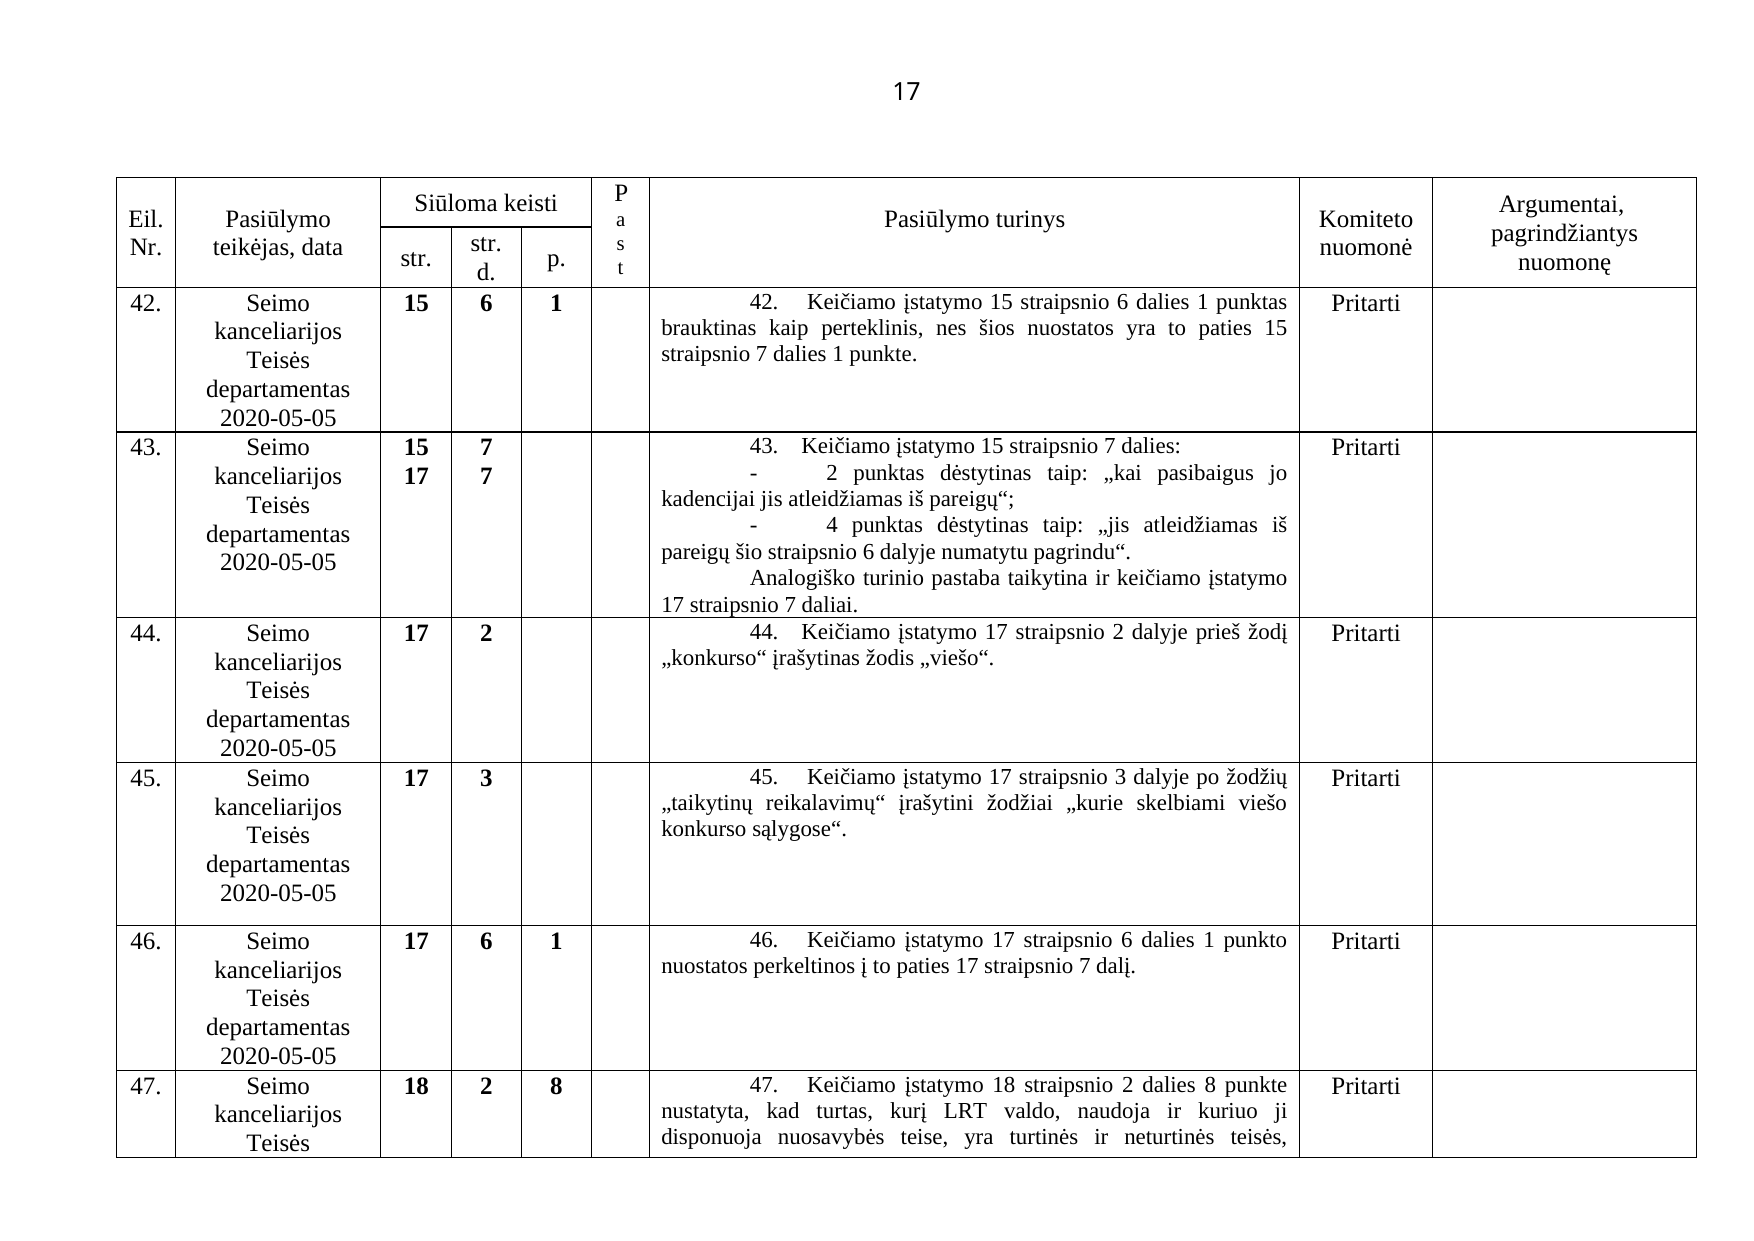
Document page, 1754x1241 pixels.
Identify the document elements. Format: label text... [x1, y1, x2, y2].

table_header Pasiūlymo teikėjas, data [176, 178, 380, 287]
table_cell 6 [452, 288, 521, 431]
table_cell 46. [117, 926, 175, 1070]
table_cell 42. Keičiamo įstatymo 15 straipsnio 6 dalies 1 punktas brauktinas kaip perteklinis, nes šios nuostatos yra to paties 15 straipsnio 7 dalies 1 punkte. [650, 288, 1299, 431]
table_cell Seimo kanceliarijos Teisės departamentas 2020-05-05 [176, 288, 380, 431]
table_cell Seimo kanceliarijos Teisės departamentas 2020-05-05 [176, 763, 380, 925]
table_header Komiteto nuomonė [1300, 178, 1432, 287]
table_cell Pritarti [1300, 618, 1432, 762]
table_header Pasiūlymo turinys [650, 178, 1299, 287]
table_cell Seimo kanceliarijos Teisės departamentas 2020-05-05 [176, 926, 380, 1070]
table_header Siūloma keisti [381, 178, 591, 226]
table_cell Pritarti [1300, 926, 1432, 1070]
table_cell [1433, 763, 1696, 925]
table_cell [522, 433, 591, 617]
table_cell 44. Keičiamo įstatymo 17 straipsnio 2 dalyje prieš žodį „konkurso“ įrašytinas žodis „viešo“. [650, 618, 1299, 762]
table_cell [1433, 618, 1696, 762]
table_cell 2 [452, 618, 521, 762]
table_cell 15 [381, 288, 451, 431]
table_cell 45. Keičiamo įstatymo 17 straipsnio 3 dalyje po žodžių „taikytinų reikalavimų“ įrašytini žodžiai „kurie skelbiami viešo konkurso sąlygose“. [650, 763, 1299, 925]
table_header Eil. Nr. [117, 178, 175, 287]
table_cell [592, 288, 649, 431]
table_cell 44. [117, 618, 175, 762]
table_cell str. [381, 228, 451, 287]
table_cell 42. [117, 288, 175, 431]
table_cell 47. Keičiamo įstatymo 18 straipsnio 2 dalies 8 punkte nustatyta, kad turtas, kurį LRT valdo, naudoja ir kuriuo ji disponuoja nuosavybės teise, yra turtinės ir neturtinės teisės, [650, 1071, 1299, 1157]
table_header Argumentai, pagrindžiantys nuomonę [1433, 178, 1696, 287]
table_cell [1433, 288, 1696, 431]
table_cell 15 17 [381, 433, 451, 617]
table_cell [522, 763, 591, 925]
table_cell 1 [522, 288, 591, 431]
table_cell 18 [381, 1071, 451, 1157]
table_cell 17 [381, 763, 451, 925]
table_cell 2 [452, 1071, 521, 1157]
table_header Pastabos [592, 178, 649, 287]
table_cell [1433, 433, 1696, 617]
table_cell Pritarti [1300, 433, 1432, 617]
table_cell 8 [522, 1071, 591, 1157]
table_cell str. d. [452, 228, 521, 287]
table_cell Seimo kanceliarijos Teisės [176, 1071, 380, 1157]
table_cell [592, 926, 649, 1070]
table_cell 6 [452, 926, 521, 1070]
table_cell 3 [452, 763, 521, 925]
table_cell Seimo kanceliarijos Teisės departamentas 2020-05-05 [176, 618, 380, 762]
table_cell Seimo kanceliarijos Teisės departamentas 2020-05-05 [176, 433, 380, 617]
table_cell 17 [381, 926, 451, 1070]
table_cell Pritarti [1300, 1071, 1432, 1157]
table_cell p. [522, 228, 591, 287]
table_cell 17 [381, 618, 451, 762]
table_cell 7 7 [452, 433, 521, 617]
table_cell [592, 763, 649, 925]
table_cell Pritarti [1300, 763, 1432, 925]
table_cell [592, 433, 649, 617]
table_cell [1433, 926, 1696, 1070]
table_cell [1433, 1071, 1696, 1157]
table_cell [592, 1071, 649, 1157]
table_cell 43. [117, 433, 175, 617]
table_cell 1 [522, 926, 591, 1070]
table_cell 43. Keičiamo įstatymo 15 straipsnio 7 dalies: - 2 punktas dėstytinas taip: „kai pasibaigus jo kadencijai jis atleidžiamas iš pareigų“; - 4 punktas dėstytinas taip: „jis atleidžiamas iš pareigų šio straipsnio 6 dalyje numatytu pagrindu“. Analogiško turinio pastaba taikytina ir keičiamo įstatymo 17 straipsnio 7 daliai. [650, 433, 1299, 617]
table_cell 46. Keičiamo įstatymo 17 straipsnio 6 dalies 1 punkto nuostatos perkeltinos į to paties 17 straipsnio 7 dalį. [650, 926, 1299, 1070]
table_cell Pritarti [1300, 288, 1432, 431]
table_cell [522, 618, 591, 762]
table_cell 47. [117, 1071, 175, 1157]
table_cell 45. [117, 763, 175, 925]
table_cell [592, 618, 649, 762]
